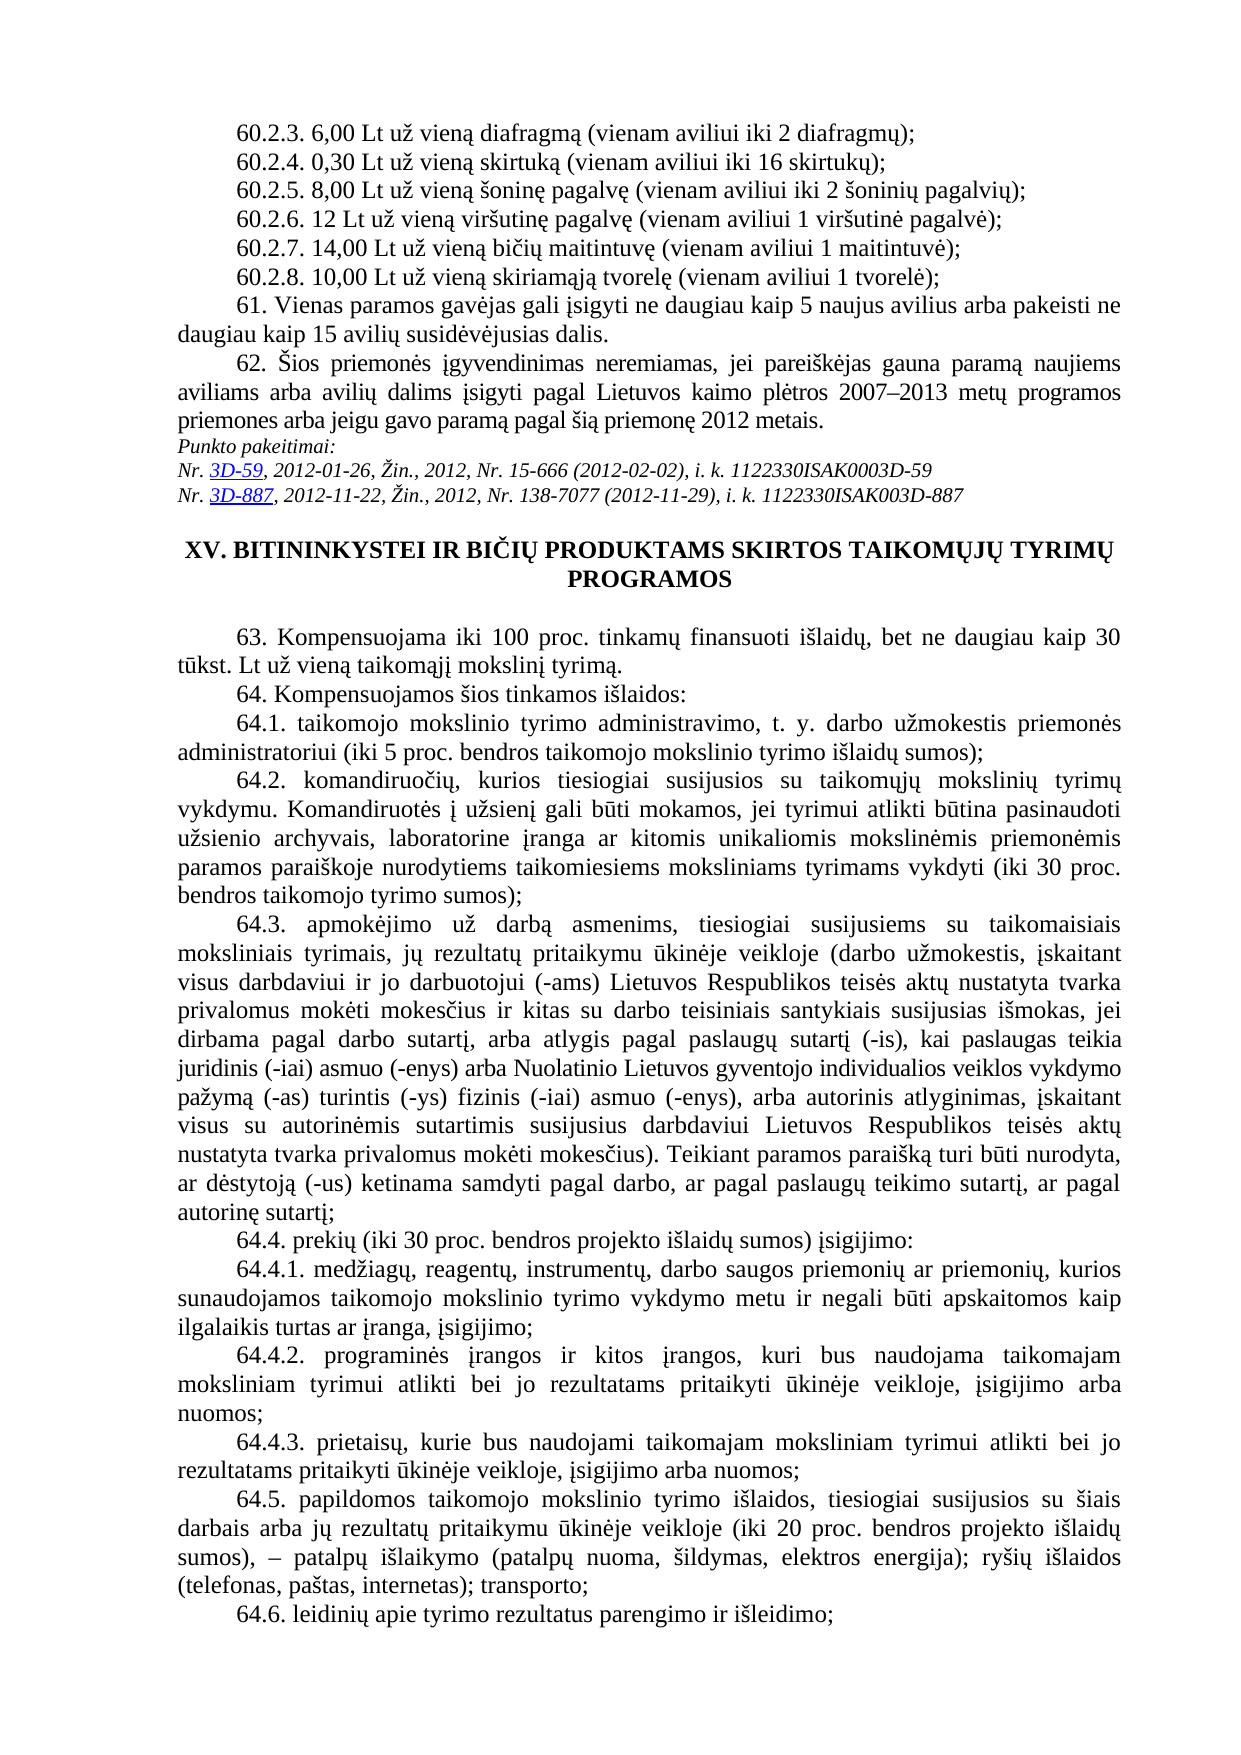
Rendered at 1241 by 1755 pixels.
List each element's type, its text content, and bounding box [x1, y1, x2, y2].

text XV. BITININKYSTei ir BIČIŲ produktams skirtos taikomųjų tyrimų programos [177, 535, 1122, 593]
text 64.1. taikomojo mokslinio tyrimo administravimo, t. y. darbo užmokestis priemonės administratoriui (iki 5 proc. bendros taikomojo mokslinio tyrimo išlaidų sumos); [177, 708, 1122, 765]
text 60.2.3. 6,00 Lt už vieną diafragmą (vienam aviliui iki 2 diafragmų); [177, 118, 1122, 147]
text 64.4.1. medžiagų, reagentų, instrumentų, darbo saugos priemonių ar priemonių, kurios sunaudojamos taikomojo mokslinio tyrimo vykdymo metu ir negali būti apskaitomos kaip ilgalaikis turtas ar įranga, įsigijimo; [177, 1254, 1122, 1340]
text 64.3. apmokėjimo už darbą asmenims, tiesiogiai susijusiems su taikomaisiais moksliniais tyrimais, jų rezultatų pritaikymu ūkinėje veikloje (darbo užmokestis, įskaitant visus darbdaviui ir jo darbuotojui (-ams) Lietuvos Respublikos teisės aktų nustatyta tvarka privalomus mokėti mokesčius ir kitas su darbo teisiniais santykiais susijusias išmokas, jei dirbama pagal darbo sutartį, arba atlygis pagal paslaugų sutartį (-is), kai paslaugas teikia juridinis (-iai) asmuo (-enys) arba Nuolatinio Lietuvos gyventojo individualios veiklos vykdymo pažymą (-as) turintis (-ys) fizinis (-iai) asmuo (-enys), arba autorinis atlyginimas, įskaitant visus su autorinėmis sutartimis susijusius darbdaviui Lietuvos Respublikos teisės aktų nustatyta tvarka privalomus mokėti mokesčius). Teikiant paramos paraišką turi būti nurodyta, ar dėstytoją (-us) ketinama samdyti pagal darbo, ar pagal paslaugų teikimo sutartį, ar pagal autorinę sutartį; [177, 909, 1122, 1225]
text 64. Kompensuojamos šios tinkamos išlaidos: [177, 679, 1122, 708]
text 64.5. papildomos taikomojo mokslinio tyrimo išlaidos, tiesiogiai susijusios su šiais darbais arba jų rezultatų pritaikymu ūkinėje veikloje (iki 20 proc. bendros projekto išlaidų sumos), – patalpų išlaikymo (patalpų nuoma, šildymas, elektros energija); ryšių išlaidos (telefonas, paštas, internetas); transporto; [177, 1484, 1122, 1599]
text 64.4. prekių (iki 30 proc. bendros projekto išlaidų sumos) įsigijimo: [177, 1225, 1122, 1254]
text 60.2.5. 8,00 Lt už vieną šoninę pagalvę (vienam aviliui iki 2 šoninių pagalvių); [177, 176, 1122, 204]
text Nr. 3D-59, 2012-01-26, Žin., 2012, Nr. 15-666 (2012-02-02), i. k. 1122330ISAK0003D-59 [177, 458, 1122, 482]
text 60.2.8. 10,00 Lt už vieną skiriamąją tvorelę (vienam aviliui 1 tvorelė); [177, 262, 1122, 291]
text 61. Vienas paramos gavėjas gali įsigyti ne daugiau kaip 5 naujus avilius arba pakeisti ne daugiau kaip 15 avilių susidėvėjusias dalis. [177, 291, 1122, 348]
text 64.6. leidinių apie tyrimo rezultatus parengimo ir išleidimo; [177, 1599, 1122, 1628]
text 62. Šios priemonės įgyvendinimas neremiamas, jei pareiškėjas gauna paramą naujiems aviliams arba avilių dalims įsigyti pagal Lietuvos kaimo plėtros 2007–2013 metų programos priemones arba jeigu gavo paramą pagal šią priemonę 2012 metais. [177, 348, 1122, 434]
text 64.4.2. programinės įrangos ir kitos įrangos, kuri bus naudojama taikomajam moksliniam tyrimui atlikti bei jo rezultatams pritaikyti ūkinėje veikloje, įsigijimo arba nuomos; [177, 1340, 1122, 1427]
text 60.2.4. 0,30 Lt už vieną skirtuką (vienam aviliui iki 16 skirtukų); [177, 147, 1122, 176]
text 64.4.3. prietaisų, kurie bus naudojami taikomajam moksliniam tyrimui atlikti bei jo rezultatams pritaikyti ūkinėje veikloje, įsigijimo arba nuomos; [177, 1427, 1122, 1484]
text 63. Kompensuojama iki 100 proc. tinkamų finansuoti išlaidų, bet ne daugiau kaip 30 tūkst. Lt už vieną taikomąjį mokslinį tyrimą. [177, 622, 1122, 679]
text Nr. 3D-887, 2012-11-22, Žin., 2012, Nr. 138-7077 (2012-11-29), i. k. 1122330ISAK003D-887 [177, 482, 1122, 507]
text Punkto pakeitimai: [177, 434, 1122, 458]
text 60.2.6. 12 Lt už vieną viršutinę pagalvę (vienam aviliui 1 viršutinė pagalvė); [177, 204, 1122, 233]
text 60.2.7. 14,00 Lt už vieną bičių maitintuvę (vienam aviliui 1 maitintuvė); [177, 233, 1122, 262]
text 64.2. komandiruočių, kurios tiesiogiai susijusios su taikomųjų mokslinių tyrimų vykdymu. Komandiruotės į užsienį gali būti mokamos, jei tyrimui atlikti būtina pasinaudoti užsienio archyvais, laboratorine įranga ar kitomis unikaliomis mokslinėmis priemonėmis paramos paraiškoje nurodytiems taikomiesiems moksliniams tyrimams vykdyti (iki 30 proc. bendros taikomojo tyrimo sumos); [177, 765, 1122, 909]
